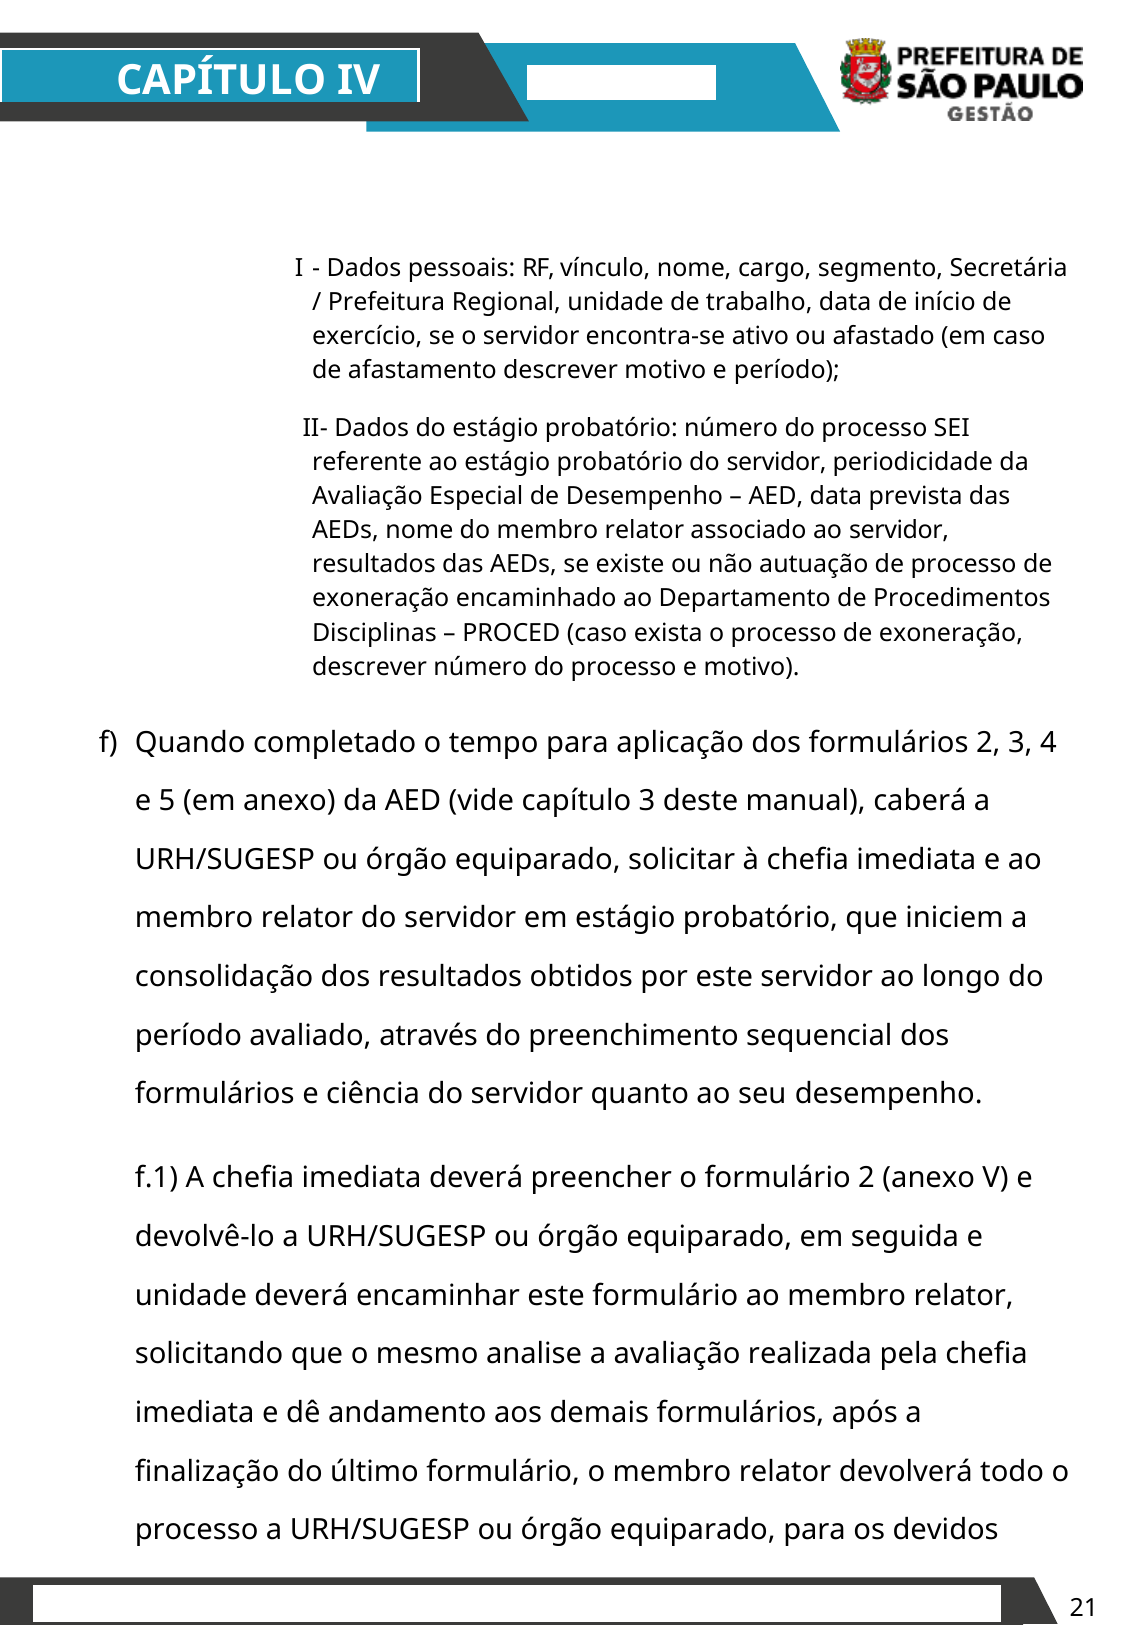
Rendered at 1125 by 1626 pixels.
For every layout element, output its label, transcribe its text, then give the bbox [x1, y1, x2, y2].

list - Dados pessoais: RF, vínculo, nome, cargo, segmento, Secretária / Prefeitura Regional, unidade de trabalho, data de início de exercício, se o servidor encontra-se ativo ou afastado (em caso de afastamento descrever motivo e período); [294, 249, 1068, 386]
list Quando completado o tempo para aplicação dos formulários 2, 3, 4 e 5 (em anexo) da AED (vide capítulo 3 deste manual), caberá a URH/SUGESP ou órgão equiparado, solicitar à chefia imediata e ao membro relator do servidor em estágio probatório, que iniciem a consolidação dos resultados obtidos por este servidor ao longo do período avaliado, através do preenchimento sequencial dos formulários e ciência do servidor quanto ao seu desempenho. [99, 721, 1059, 1112]
list - Dados do estágio probatório: número do processo SEI referente ao estágio probatório do servidor, periodicidade da Avaliação Especial de Desempenho – AED, data prevista das AEDs, nome do membro relator associado ao servidor, resultados das AEDs, se existe ou não autuação de processo de exoneração encaminhado ao Departamento de Procedimentos Disciplinas – PROCED (caso exista o processo de exoneração, descrever número do processo e motivo). [294, 410, 1070, 682]
text f.1) A chefia imediata deverá preencher o formulário 2 (anexo V) e devolvê-lo a URH/SUGESP ou órgão equiparado, em seguida e unidade deverá encaminhar este formulário ao membro relator, solicitando que o mesmo analise a avaliação realizada pela chefia imediata e dê andamento aos demais formulários, após a finalização do último formulário, o membro relator devolverá todo o processo a URH/SUGESP ou órgão equiparado, para os devidos [134, 1157, 1070, 1548]
